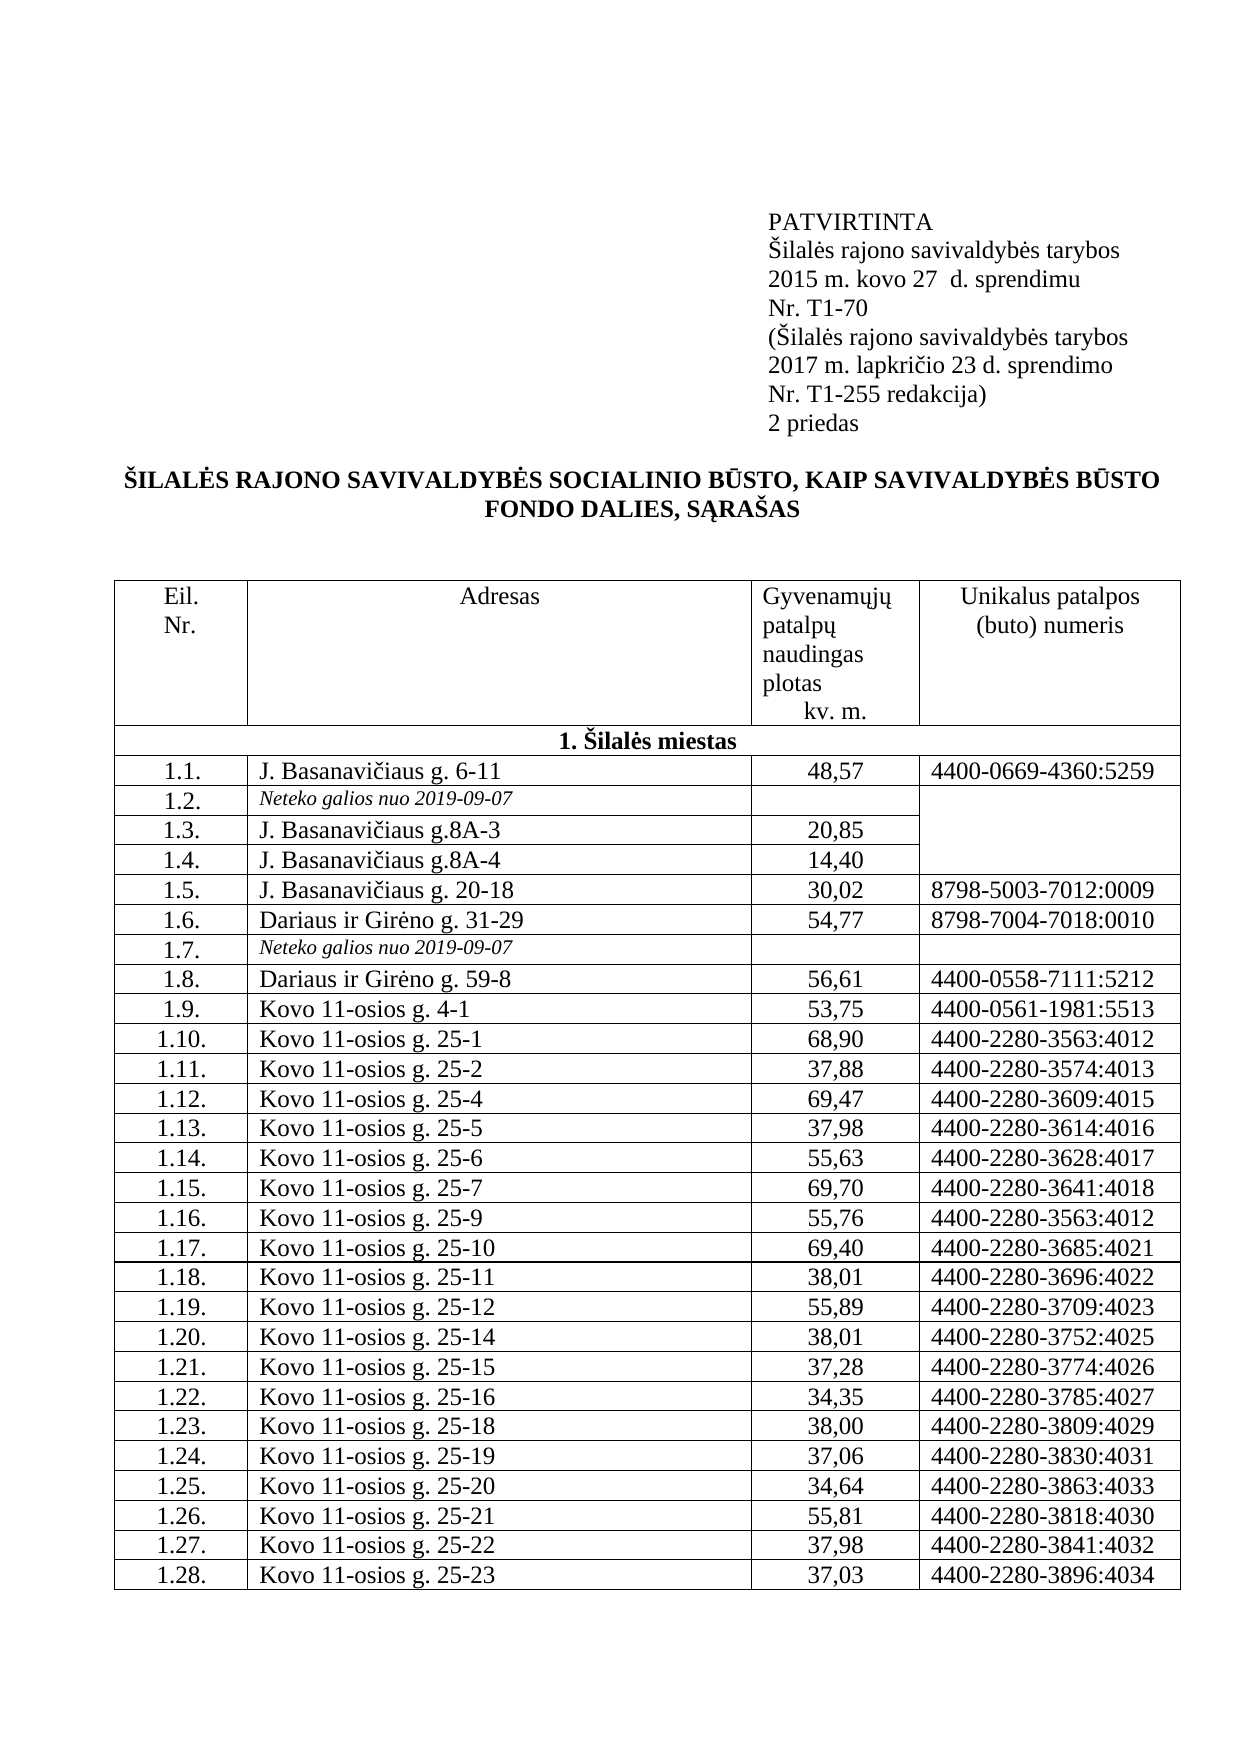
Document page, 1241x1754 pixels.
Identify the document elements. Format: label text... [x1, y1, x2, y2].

table_cell Kovo 11-osios g. 25-19 [248, 1441, 751, 1470]
text 2 priedas [768, 408, 1181, 437]
table_cell 4400-2280-3628:4017 [920, 1143, 1180, 1172]
table_cell 37,98 [752, 1114, 919, 1142]
table_cell Kovo 11-osios g. 25-5 [248, 1114, 751, 1142]
table_cell 1.13. [115, 1114, 247, 1142]
table_cell J. Basanavičiaus g.8A-4 [248, 845, 751, 874]
table_cell J. Basanavičiaus g. 20-18 [248, 875, 751, 904]
table_cell 14,40 [752, 845, 919, 874]
table_cell 1.21. [115, 1352, 247, 1381]
table_cell 1.14. [115, 1143, 247, 1172]
table_cell 37,28 [752, 1352, 919, 1381]
table_cell 1.20. [115, 1322, 247, 1351]
table_cell 4400-2280-3841:4032 [920, 1531, 1180, 1559]
table_cell 4400-0561-1981:5513 [920, 994, 1180, 1023]
table_cell 53,75 [752, 994, 919, 1023]
table_cell 8798-5003-7012:0009 [920, 875, 1180, 904]
table_cell 37,06 [752, 1441, 919, 1470]
table_cell Neteko galios nuo 2019-09-07 [248, 786, 751, 814]
table_cell 1.16. [115, 1203, 247, 1232]
table_cell 1.22. [115, 1382, 247, 1410]
table_cell 4400-2280-3563:4012 [920, 1024, 1180, 1053]
table_cell 4400-2280-3609:4015 [920, 1084, 1180, 1112]
table_cell 4400-2280-3563:4012 [920, 1203, 1180, 1232]
table_cell Kovo 11-osios g. 25-12 [248, 1292, 751, 1321]
text 2017 m. lapkričio 23 d. sprendimo [768, 350, 1181, 379]
table_cell 20,85 [752, 816, 919, 844]
table_cell 4400-2280-3863:4033 [920, 1471, 1180, 1500]
table_cell 69,70 [752, 1173, 919, 1202]
table_cell Kovo 11-osios g. 25-21 [248, 1501, 751, 1529]
table_cell 1.24. [115, 1441, 247, 1470]
table_cell 4400-2280-3896:4034 [920, 1560, 1180, 1589]
table_cell 4400-2280-3641:4018 [920, 1173, 1180, 1202]
table_cell 8798-7004-7018:0010 [920, 905, 1180, 934]
table_cell 69,40 [752, 1233, 919, 1261]
table_cell 1.25. [115, 1471, 247, 1500]
table_cell 1.17. [115, 1233, 247, 1261]
table_cell Kovo 11-osios g. 25-14 [248, 1322, 751, 1351]
table_cell 1.12. [115, 1084, 247, 1112]
table_cell 1.28. [115, 1560, 247, 1589]
table_cell 55,76 [752, 1203, 919, 1232]
text Šilalės rajono savivaldybės tarybos [768, 235, 1181, 264]
table_cell 4400-2280-3614:4016 [920, 1114, 1180, 1142]
table_cell 4400-0669-4360:5259 [920, 756, 1180, 785]
table_cell 30,02 [752, 875, 919, 904]
table_cell 1. Šilalės miestas [115, 726, 1180, 755]
table_cell Kovo 11-osios g. 25-18 [248, 1411, 751, 1440]
table_cell 1.26. [115, 1501, 247, 1529]
table_cell 4400-2280-3696:4022 [920, 1263, 1180, 1291]
table_cell 1.9. [115, 994, 247, 1023]
table_cell 68,90 [752, 1024, 919, 1053]
table_cell [920, 786, 1180, 874]
table_cell J. Basanavičiaus g. 6-11 [248, 756, 751, 785]
table_cell Kovo 11-osios g. 25-10 [248, 1233, 751, 1261]
table_cell [920, 935, 1180, 963]
text ŠILALĖS RAJONO SAVIVALDYBĖS SOCIALINIO BŪSTO, KAIP SAVIVALDYBĖS BŪSTO FONDO DALIES, SĄRAŠAS [103, 465, 1181, 523]
table_cell Kovo 11-osios g. 25-20 [248, 1471, 751, 1500]
table_header Adresas [248, 581, 751, 725]
table_cell Dariaus ir Girėno g. 31-29 [248, 905, 751, 934]
table_cell 55,81 [752, 1501, 919, 1529]
table_cell Kovo 11-osios g. 25-6 [248, 1143, 751, 1172]
table_cell 1.7. [115, 935, 247, 963]
table_cell 4400-2280-3709:4023 [920, 1292, 1180, 1321]
table_cell 1.18. [115, 1263, 247, 1291]
table_cell Kovo 11-osios g. 25-22 [248, 1531, 751, 1559]
table_cell Dariaus ir Girėno g. 59-8 [248, 965, 751, 993]
table_cell 1.19. [115, 1292, 247, 1321]
table_cell 1.2. [115, 786, 247, 814]
table_cell Kovo 11-osios g. 25-15 [248, 1352, 751, 1381]
text PATVIRTINTA [768, 207, 1181, 235]
table_cell 37,03 [752, 1560, 919, 1589]
table_cell 34,35 [752, 1382, 919, 1410]
table_cell 4400-2280-3685:4021 [920, 1233, 1180, 1261]
table_cell Kovo 11-osios g. 25-4 [248, 1084, 751, 1112]
table_cell 69,47 [752, 1084, 919, 1112]
table_cell 1.6. [115, 905, 247, 934]
table_cell 1.4. [115, 845, 247, 874]
table_cell 1.11. [115, 1054, 247, 1083]
table_cell Kovo 11-osios g. 25-23 [248, 1560, 751, 1589]
table_cell 1.23. [115, 1411, 247, 1440]
table_cell 55,89 [752, 1292, 919, 1321]
table_cell Kovo 11-osios g. 25-16 [248, 1382, 751, 1410]
table_cell 55,63 [752, 1143, 919, 1172]
table_cell 37,88 [752, 1054, 919, 1083]
table_cell 4400-2280-3574:4013 [920, 1054, 1180, 1083]
table_cell Neteko galios nuo 2019-09-07 [248, 935, 751, 963]
table_cell 37,98 [752, 1531, 919, 1559]
table_cell 1.1. [115, 756, 247, 785]
table_cell 4400-2280-3752:4025 [920, 1322, 1180, 1351]
table_cell 38,01 [752, 1263, 919, 1291]
text 2015 m. kovo 27 d. sprendimu [768, 264, 1181, 293]
table_cell 38,00 [752, 1411, 919, 1440]
table_header Unikalus patalpos (buto) numeris [920, 581, 1180, 725]
table_cell 1.3. [115, 816, 247, 844]
text Nr. T1-70 [768, 293, 1181, 322]
table_cell [752, 935, 919, 963]
table_cell Kovo 11-osios g. 4-1 [248, 994, 751, 1023]
table_cell 1.10. [115, 1024, 247, 1053]
table_cell 4400-2280-3785:4027 [920, 1382, 1180, 1410]
text (Šilalės rajono savivaldybės tarybos [768, 322, 1181, 350]
table_cell 1.27. [115, 1531, 247, 1559]
table_cell 1.8. [115, 965, 247, 993]
table_header Gyvenamųjų patalpų naudingas plotas kv. m. [752, 581, 919, 725]
table_cell Kovo 11-osios g. 25-9 [248, 1203, 751, 1232]
text Nr. T1-255 redakcija) [768, 379, 1181, 408]
table_cell 4400-2280-3774:4026 [920, 1352, 1180, 1381]
table_cell Kovo 11-osios g. 25-11 [248, 1263, 751, 1291]
table_cell 1.5. [115, 875, 247, 904]
table_cell Kovo 11-osios g. 25-2 [248, 1054, 751, 1083]
table_cell Kovo 11-osios g. 25-7 [248, 1173, 751, 1202]
table_cell 4400-0558-7111:5212 [920, 965, 1180, 993]
table_cell 4400-2280-3809:4029 [920, 1411, 1180, 1440]
table_cell Kovo 11-osios g. 25-1 [248, 1024, 751, 1053]
table_cell J. Basanavičiaus g.8A-3 [248, 816, 751, 844]
table_cell 54,77 [752, 905, 919, 934]
table_cell 34,64 [752, 1471, 919, 1500]
table_cell 4400-2280-3818:4030 [920, 1501, 1180, 1529]
table_header Eil. Nr. [115, 581, 247, 725]
table_cell [752, 786, 919, 814]
table_cell 1.15. [115, 1173, 247, 1202]
table_cell 38,01 [752, 1322, 919, 1351]
table_cell 48,57 [752, 756, 919, 785]
table_cell 56,61 [752, 965, 919, 993]
table_cell 4400-2280-3830:4031 [920, 1441, 1180, 1470]
